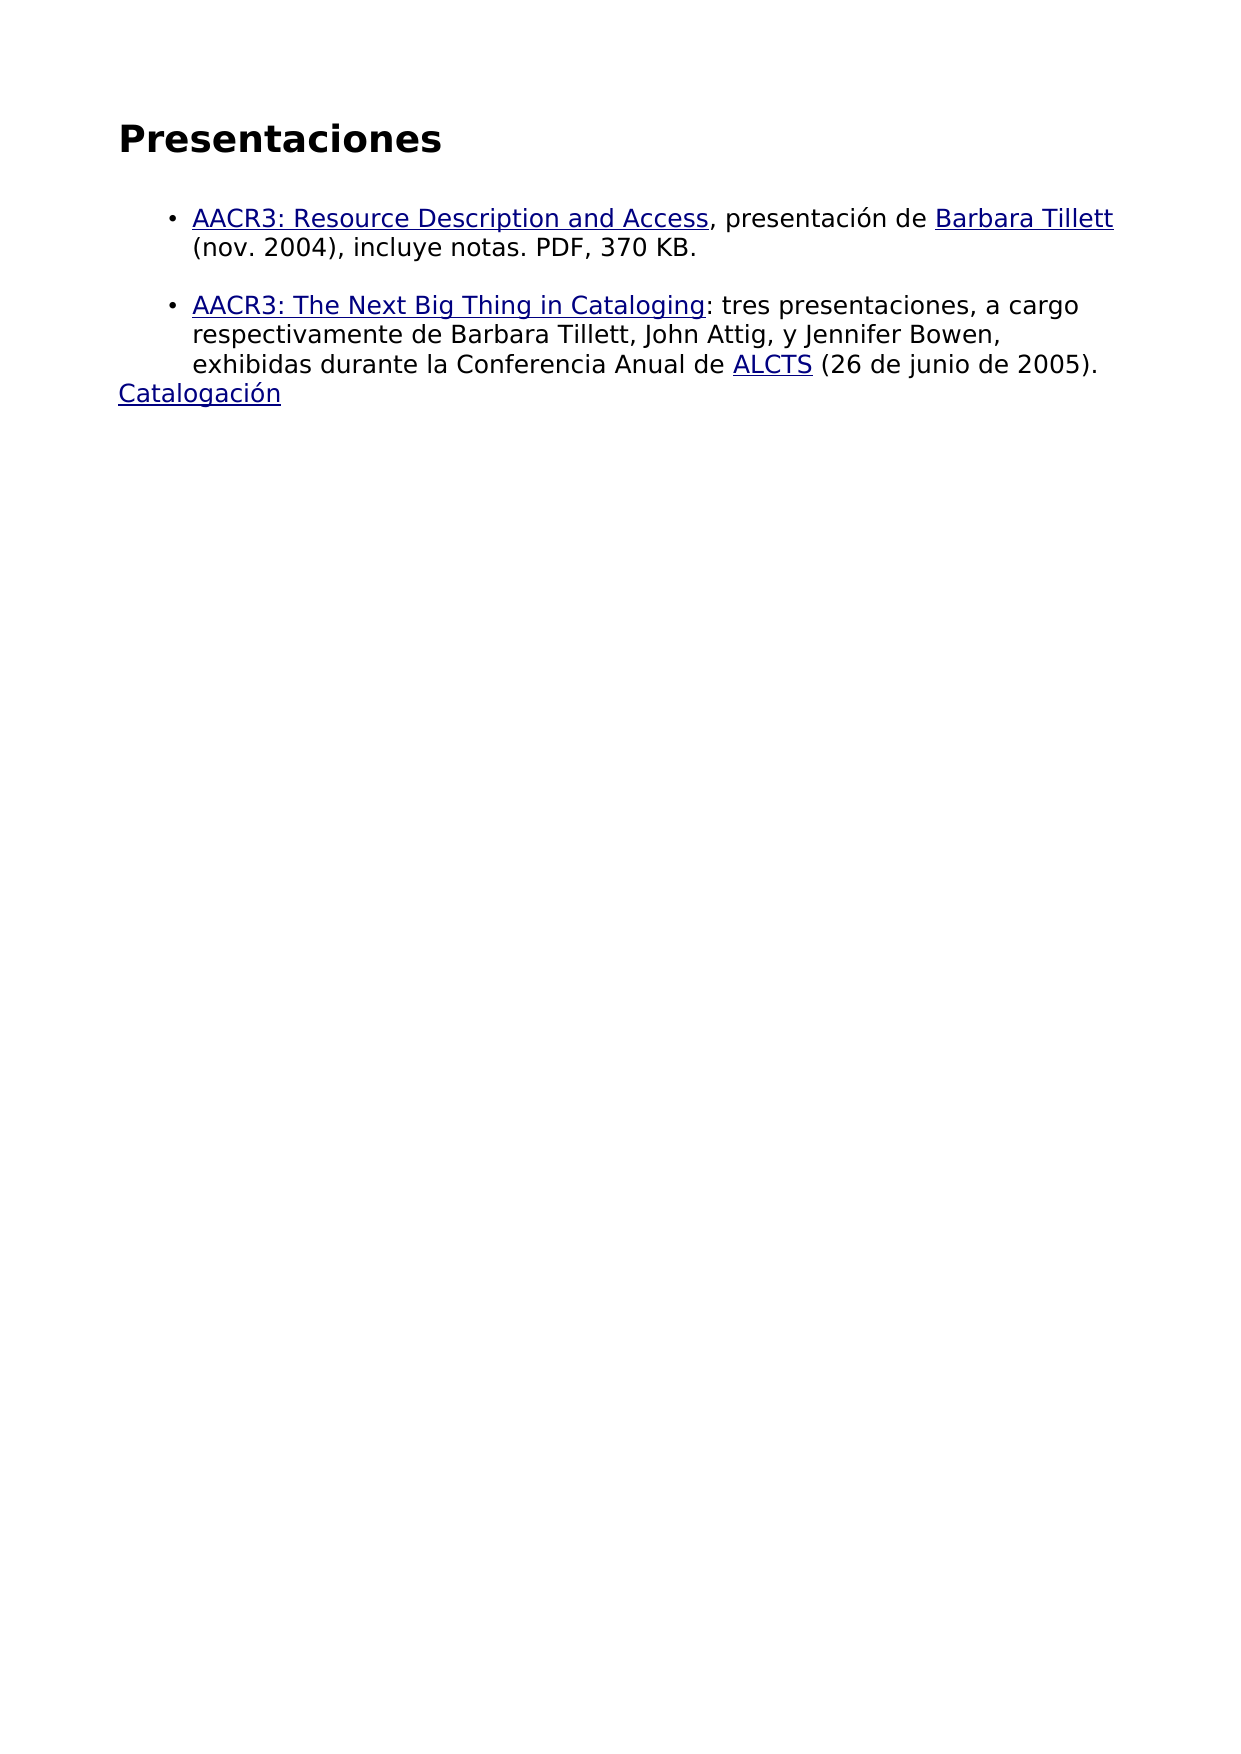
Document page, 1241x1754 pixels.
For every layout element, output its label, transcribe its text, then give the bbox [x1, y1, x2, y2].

list AACR3: Resource Description and Access, presentación de Barbara Tillett (nov. 2004), incluye notas. PDF, 370 KB. [177, 204, 1122, 262]
subtitle Presentaciones [118, 118, 1122, 162]
list AACR3: The Next Big Thing in Cataloging: tres presentaciones, a cargo respectivamente de Barbara Tillett, John Attig, y Jennifer Bowen, exhibidas durante la Conferencia Anual de ALCTS (26 de junio de 2005). [177, 292, 1122, 379]
text Catalogación [118, 379, 1122, 408]
